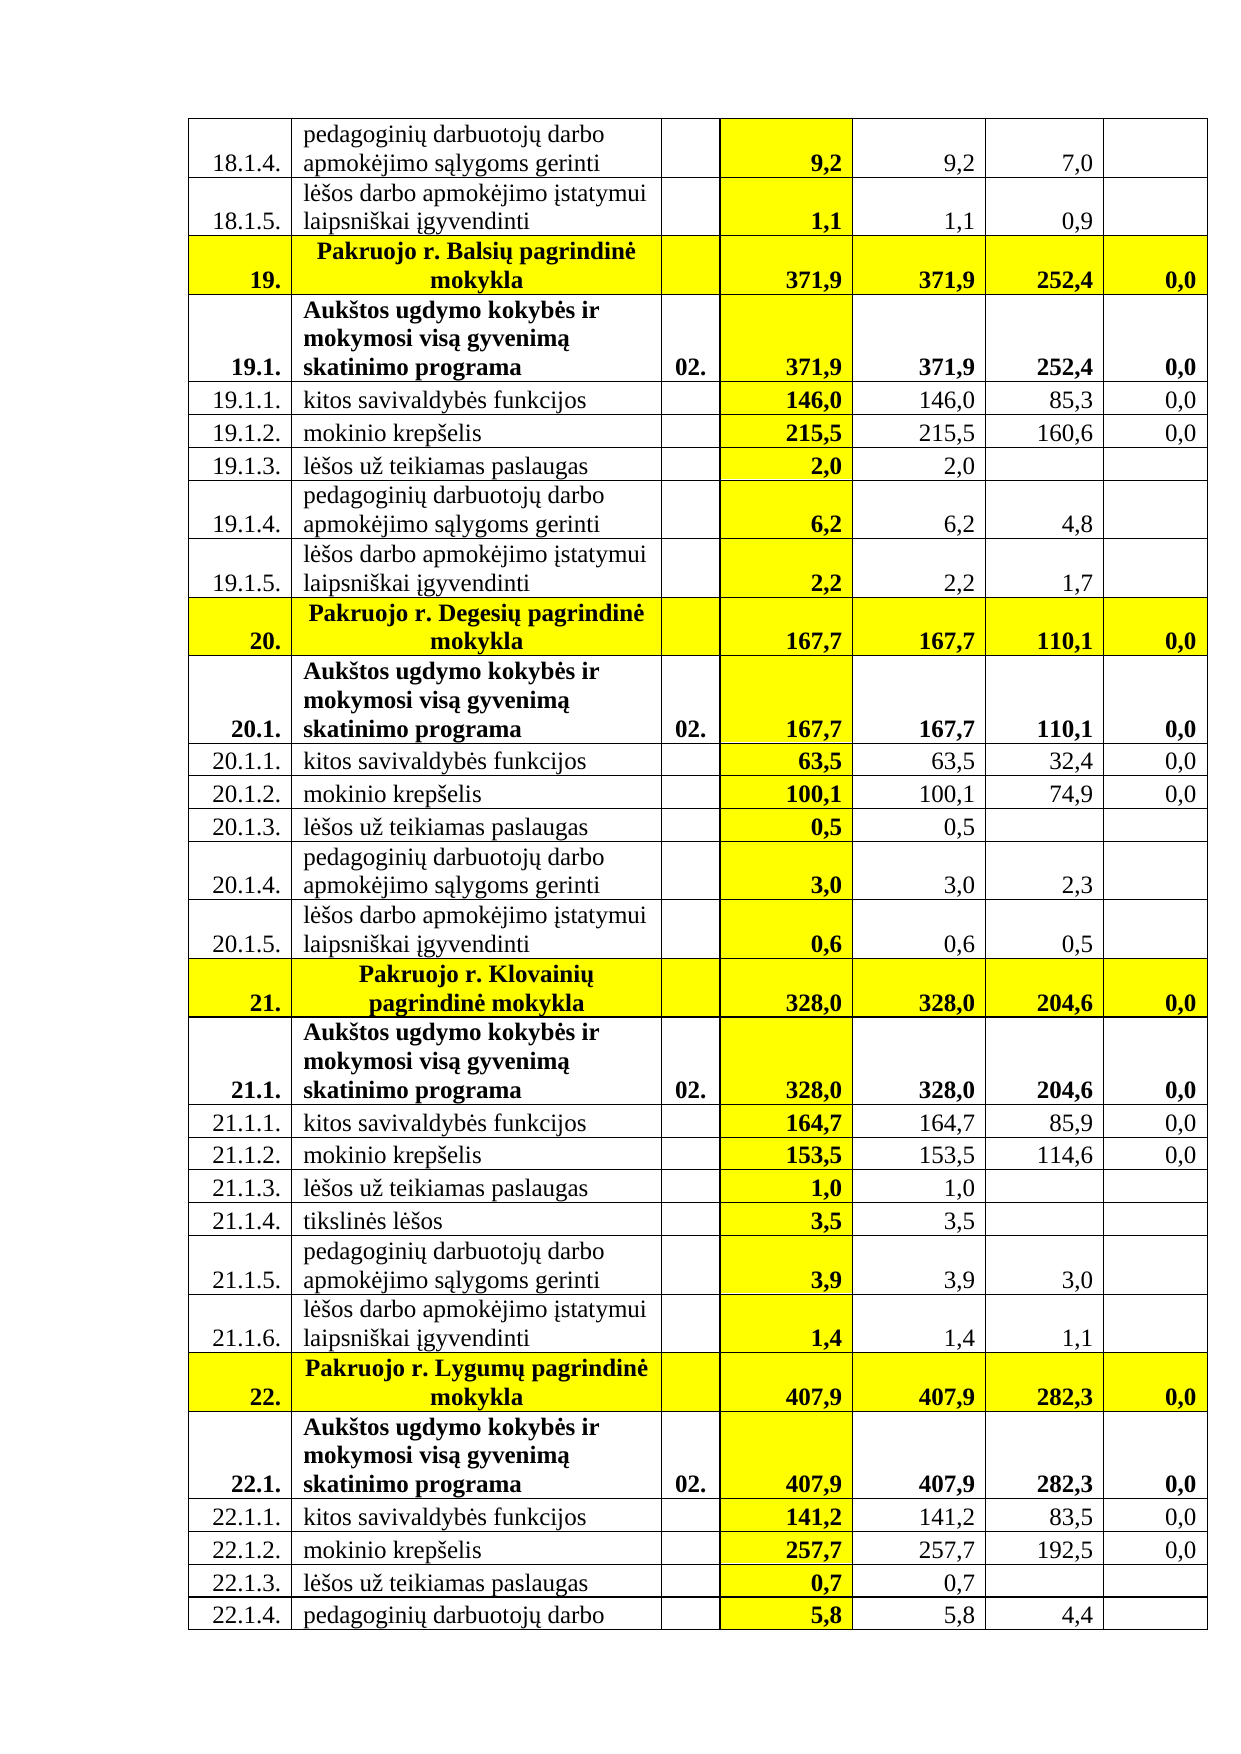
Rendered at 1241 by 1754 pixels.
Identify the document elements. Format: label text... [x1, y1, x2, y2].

table_cell 2,0 [721, 448, 852, 479]
table_cell [1104, 842, 1207, 899]
table_cell kitos savivaldybės funkcijos [292, 1499, 661, 1531]
table_cell [986, 809, 1103, 841]
table_cell [1104, 809, 1207, 841]
table_cell 2,2 [721, 539, 852, 597]
table_cell 252,4 [986, 236, 1103, 294]
table_cell 0,9 [986, 178, 1103, 235]
table_cell 110,1 [986, 656, 1103, 742]
table_cell 328,0 [853, 959, 985, 1016]
table_cell lėšos už teikiamas paslaugas [292, 809, 661, 841]
table_cell 6,2 [853, 481, 985, 538]
table_cell [1104, 1203, 1207, 1235]
table_cell [1104, 178, 1207, 235]
table_cell 20.1.1. [189, 744, 291, 775]
table_cell 5,8 [853, 1598, 985, 1629]
table_cell 0,5 [986, 900, 1103, 958]
table_cell 0,7 [853, 1565, 985, 1596]
table_cell pedagoginių darbuotojų darbo [292, 1598, 661, 1629]
table_cell 21.1.2. [189, 1138, 291, 1169]
table_cell [662, 776, 719, 808]
table_cell 204,6 [986, 1018, 1103, 1104]
table_cell 0,5 [721, 809, 852, 841]
table_cell 0,0 [1104, 1412, 1207, 1498]
table_cell pedagoginių darbuotojų darbo apmokėjimo sąlygoms gerinti [292, 119, 661, 177]
table_cell 3,9 [853, 1236, 985, 1293]
table_cell 83,5 [986, 1499, 1103, 1531]
table_cell Pakruojo r. Degesių pagrindinė mokykla [292, 598, 661, 655]
table_cell 21.1.6. [189, 1295, 291, 1352]
table_cell 167,7 [853, 656, 985, 742]
table_cell [662, 959, 719, 1016]
table_cell 164,7 [721, 1105, 852, 1137]
table_cell lėšos už teikiamas paslaugas [292, 448, 661, 479]
table_cell [986, 1565, 1103, 1596]
table_cell 0,6 [721, 900, 852, 958]
table_cell 1,1 [986, 1295, 1103, 1352]
table_cell mokinio krepšelis [292, 1138, 661, 1169]
table_cell 146,0 [853, 382, 985, 414]
table_cell 215,5 [853, 415, 985, 447]
table_cell [1104, 900, 1207, 958]
table_cell [1104, 481, 1207, 538]
table_cell 20.1.5. [189, 900, 291, 958]
table_cell 21.1. [189, 1018, 291, 1104]
table_cell 371,9 [721, 295, 852, 381]
table_cell 3,5 [853, 1203, 985, 1235]
table_cell 9,2 [853, 119, 985, 177]
table_cell [662, 809, 719, 841]
table_cell 3,9 [721, 1236, 852, 1293]
table_cell Aukštos ugdymo kokybės ir mokymosi visą gyvenimą skatinimo programa [292, 295, 661, 381]
table_cell 19.1.1. [189, 382, 291, 414]
table_cell [662, 1598, 719, 1629]
table_cell Aukštos ugdymo kokybės ir mokymosi visą gyvenimą skatinimo programa [292, 1018, 661, 1104]
table_cell 19.1.3. [189, 448, 291, 479]
table_cell 0,0 [1104, 415, 1207, 447]
table_cell [662, 900, 719, 958]
table_cell 100,1 [721, 776, 852, 808]
table_cell 85,3 [986, 382, 1103, 414]
table_cell lėšos darbo apmokėjimo įstatymui laipsniškai įgyvendinti [292, 178, 661, 235]
table_cell [1104, 539, 1207, 597]
table_cell 0,0 [1104, 1499, 1207, 1531]
table_cell Aukštos ugdymo kokybės ir mokymosi visą gyvenimą skatinimo programa [292, 656, 661, 742]
table_cell 0,0 [1104, 1532, 1207, 1563]
table_cell 371,9 [853, 295, 985, 381]
table_cell lėšos darbo apmokėjimo įstatymui laipsniškai įgyvendinti [292, 539, 661, 597]
table_cell 0,0 [1104, 1105, 1207, 1137]
table_cell 3,5 [721, 1203, 852, 1235]
table_cell [662, 1105, 719, 1137]
table_cell 282,3 [986, 1353, 1103, 1411]
table_cell [662, 539, 719, 597]
table_cell Pakruojo r. Lygumų pagrindinė mokykla [292, 1353, 661, 1411]
table_cell [662, 1353, 719, 1411]
table_cell 22.1.1. [189, 1499, 291, 1531]
table_cell 0,0 [1104, 295, 1207, 381]
table_cell 114,6 [986, 1138, 1103, 1169]
table_cell 19.1.4. [189, 481, 291, 538]
table_cell 167,7 [853, 598, 985, 655]
table_cell 0,7 [721, 1565, 852, 1596]
table_cell Aukštos ugdymo kokybės ir mokymosi visą gyvenimą skatinimo programa [292, 1412, 661, 1498]
table_cell [1104, 119, 1207, 177]
table_cell 02. [662, 1018, 719, 1104]
table_cell 141,2 [721, 1499, 852, 1531]
table_cell 407,9 [853, 1353, 985, 1411]
table_cell pedagoginių darbuotojų darbo apmokėjimo sąlygoms gerinti [292, 1236, 661, 1293]
table_cell 21.1.1. [189, 1105, 291, 1137]
table_cell 328,0 [721, 959, 852, 1016]
table_cell 192,5 [986, 1532, 1103, 1563]
table_cell 257,7 [721, 1532, 852, 1563]
table_cell 3,0 [853, 842, 985, 899]
table_cell [662, 236, 719, 294]
table_cell mokinio krepšelis [292, 1532, 661, 1563]
table_cell 282,3 [986, 1412, 1103, 1498]
table_cell 0,0 [1104, 1353, 1207, 1411]
table_cell 9,2 [721, 119, 852, 177]
table_cell 21. [189, 959, 291, 1016]
table_cell 100,1 [853, 776, 985, 808]
table_cell 4,8 [986, 481, 1103, 538]
table_cell 0,0 [1104, 382, 1207, 414]
table_cell 110,1 [986, 598, 1103, 655]
table_cell 21.1.3. [189, 1170, 291, 1202]
table_cell [662, 1295, 719, 1352]
table_cell 20.1. [189, 656, 291, 742]
table_cell 20.1.4. [189, 842, 291, 899]
table_cell pedagoginių darbuotojų darbo apmokėjimo sąlygoms gerinti [292, 842, 661, 899]
table_cell 7,0 [986, 119, 1103, 177]
table_cell 371,9 [853, 236, 985, 294]
table_cell 328,0 [853, 1018, 985, 1104]
table_cell 0,0 [1104, 1138, 1207, 1169]
table_cell 160,6 [986, 415, 1103, 447]
table_cell 257,7 [853, 1532, 985, 1563]
table_cell 2,2 [853, 539, 985, 597]
table_cell [662, 415, 719, 447]
table_cell 252,4 [986, 295, 1103, 381]
table_cell 2,0 [853, 448, 985, 479]
table_cell 4,4 [986, 1598, 1103, 1629]
table_cell 20. [189, 598, 291, 655]
table_cell [986, 1203, 1103, 1235]
table_cell Pakruojo r. Klovainių pagrindinė mokykla [292, 959, 661, 1016]
table_cell 19.1. [189, 295, 291, 381]
table_cell 204,6 [986, 959, 1103, 1016]
table_cell [662, 481, 719, 538]
table_cell 22.1.2. [189, 1532, 291, 1563]
table_cell [662, 1203, 719, 1235]
table_cell 20.1.2. [189, 776, 291, 808]
table_cell [1104, 1565, 1207, 1596]
table_cell [662, 448, 719, 479]
table_cell [662, 598, 719, 655]
table_cell 1,1 [721, 178, 852, 235]
table_cell 0,0 [1104, 656, 1207, 742]
table_cell 02. [662, 656, 719, 742]
table_cell 328,0 [721, 1018, 852, 1104]
table_cell 63,5 [721, 744, 852, 775]
table_cell 153,5 [721, 1138, 852, 1169]
table_cell kitos savivaldybės funkcijos [292, 744, 661, 775]
table_cell 0,0 [1104, 598, 1207, 655]
table_cell 0,5 [853, 809, 985, 841]
table_cell 74,9 [986, 776, 1103, 808]
table_cell 63,5 [853, 744, 985, 775]
table_cell 141,2 [853, 1499, 985, 1531]
table_cell [1104, 1295, 1207, 1352]
table_cell 19. [189, 236, 291, 294]
table_cell [986, 1170, 1103, 1202]
table_cell 6,2 [721, 481, 852, 538]
table_cell mokinio krepšelis [292, 415, 661, 447]
table_cell [662, 1565, 719, 1596]
table_cell 22.1.4. [189, 1598, 291, 1629]
table_cell 22.1.3. [189, 1565, 291, 1596]
table_cell 5,8 [721, 1598, 852, 1629]
table_cell kitos savivaldybės funkcijos [292, 382, 661, 414]
table_cell [1104, 448, 1207, 479]
table_cell 407,9 [721, 1353, 852, 1411]
table_cell [662, 382, 719, 414]
table_cell 0,0 [1104, 236, 1207, 294]
table_cell Pakruojo r. Balsių pagrindinė mokykla [292, 236, 661, 294]
table_cell 164,7 [853, 1105, 985, 1137]
table_cell [662, 842, 719, 899]
table_cell 32,4 [986, 744, 1103, 775]
table_cell [986, 448, 1103, 479]
table_cell 371,9 [721, 236, 852, 294]
table_cell [1104, 1598, 1207, 1629]
table_cell 21.1.5. [189, 1236, 291, 1293]
table_cell [1104, 1170, 1207, 1202]
table_cell 1,4 [721, 1295, 852, 1352]
table_cell 21.1.4. [189, 1203, 291, 1235]
table_cell 3,0 [721, 842, 852, 899]
table_cell [662, 1138, 719, 1169]
table_cell [662, 178, 719, 235]
table_cell 22.1. [189, 1412, 291, 1498]
table_cell 02. [662, 295, 719, 381]
table_cell 0,0 [1104, 959, 1207, 1016]
table_cell 20.1.3. [189, 809, 291, 841]
table_cell 0,0 [1104, 1018, 1207, 1104]
table_cell 407,9 [721, 1412, 852, 1498]
table_cell lėšos darbo apmokėjimo įstatymui laipsniškai įgyvendinti [292, 1295, 661, 1352]
table_cell 167,7 [721, 598, 852, 655]
table_cell 19.1.2. [189, 415, 291, 447]
table_cell 18.1.4. [189, 119, 291, 177]
table_cell 0,6 [853, 900, 985, 958]
table_cell 1,0 [853, 1170, 985, 1202]
table_cell [662, 1170, 719, 1202]
table_cell mokinio krepšelis [292, 776, 661, 808]
table_cell 18.1.5. [189, 178, 291, 235]
table_cell lėšos už teikiamas paslaugas [292, 1565, 661, 1596]
table_cell 407,9 [853, 1412, 985, 1498]
table_cell 02. [662, 1412, 719, 1498]
table_cell kitos savivaldybės funkcijos [292, 1105, 661, 1137]
table_cell [662, 1532, 719, 1563]
table_cell [662, 119, 719, 177]
table_cell [662, 1499, 719, 1531]
table_cell 19.1.5. [189, 539, 291, 597]
table_cell [1104, 1236, 1207, 1293]
table_cell 146,0 [721, 382, 852, 414]
table_cell [662, 744, 719, 775]
table_cell 1,7 [986, 539, 1103, 597]
table_cell 1,4 [853, 1295, 985, 1352]
table_cell [662, 1236, 719, 1293]
table_cell 153,5 [853, 1138, 985, 1169]
table_cell tikslinės lėšos [292, 1203, 661, 1235]
table_cell 85,9 [986, 1105, 1103, 1137]
table_cell lėšos darbo apmokėjimo įstatymui laipsniškai įgyvendinti [292, 900, 661, 958]
table_cell 0,0 [1104, 744, 1207, 775]
table_cell 167,7 [721, 656, 852, 742]
table_cell pedagoginių darbuotojų darbo apmokėjimo sąlygoms gerinti [292, 481, 661, 538]
table_cell 1,0 [721, 1170, 852, 1202]
table_cell lėšos už teikiamas paslaugas [292, 1170, 661, 1202]
table_cell 215,5 [721, 415, 852, 447]
table_cell 3,0 [986, 1236, 1103, 1293]
table_cell 1,1 [853, 178, 985, 235]
table_cell 22. [189, 1353, 291, 1411]
table_cell 0,0 [1104, 776, 1207, 808]
table_cell 2,3 [986, 842, 1103, 899]
